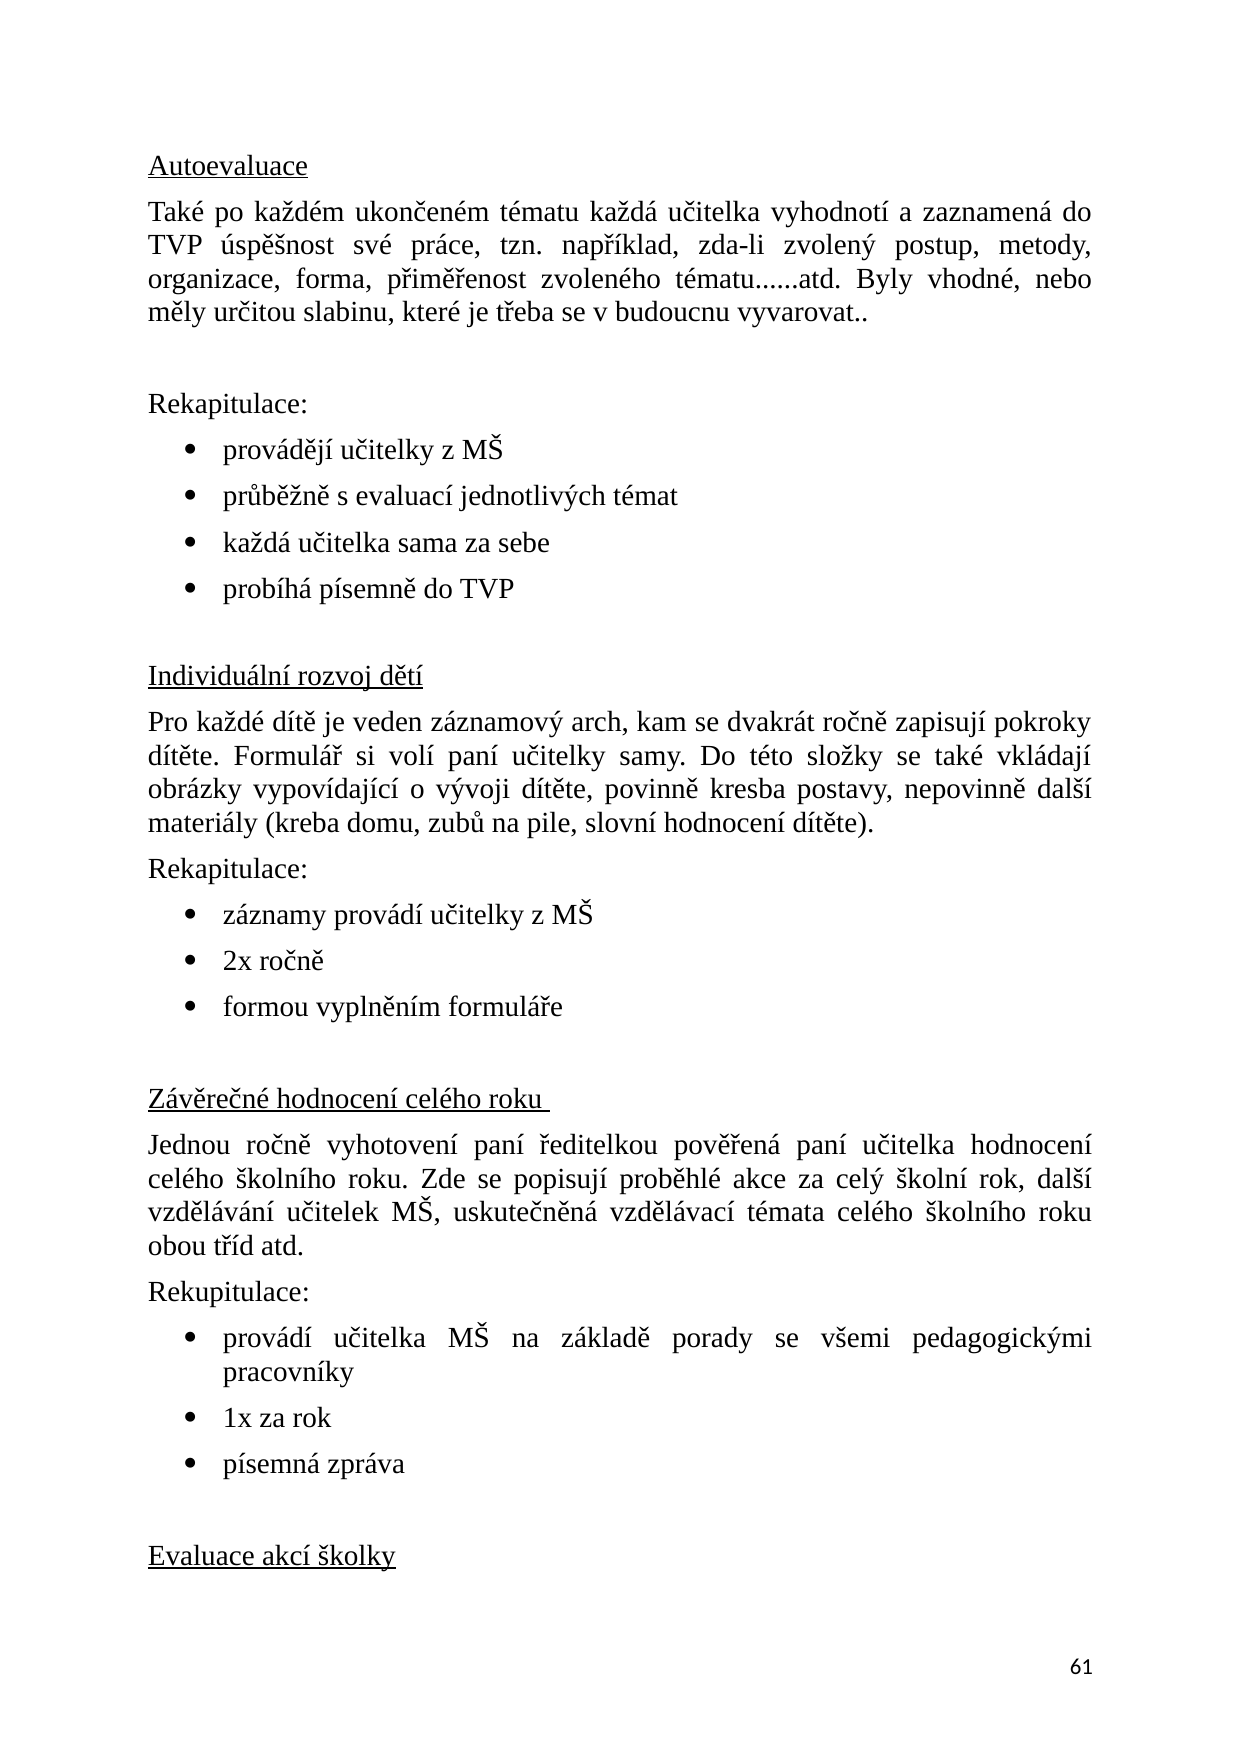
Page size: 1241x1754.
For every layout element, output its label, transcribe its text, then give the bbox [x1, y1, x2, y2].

text Rekapitulace: [148, 851, 1093, 884]
text Evaluace akcí školky [148, 1538, 1093, 1572]
text Také po každém ukončeném tématu každá učitelka vyhodnotí a zaznamená do TVP úspěšnost své práce, tzn. například, zda-li zvolený postup, metody, organizace, forma, přiměřenost zvoleného tématu......atd. Byly vhodné, nebo měly určitou slabinu, které je třeba se v budoucnu vyvarovat.. [148, 194, 1093, 328]
text Závěrečné hodnocení celého roku [148, 1081, 1093, 1115]
list formou vyplněním formuláře [185, 989, 1093, 1023]
list 2x ročně [185, 943, 1093, 977]
list písemná zpráva [185, 1446, 1093, 1480]
list probíhá písemně do TVP [185, 571, 1093, 604]
text Pro každé dítě je veden záznamový arch, kam se dvakrát ročně zapisují pokroky dítěte. Formulář si volí paní učitelky samy. Do této složky se také vkládají obrázky vypovídající o vývoji dítěte, povinně kresba postavy, nepovinně další materiály (kreba domu, zubů na pile, slovní hodnocení dítěte). [148, 704, 1093, 838]
list každá učitelka sama za sebe [185, 525, 1093, 558]
list provádějí učitelky z MŠ [185, 432, 1093, 466]
list průběžně s evaluací jednotlivých témat [185, 478, 1093, 512]
text Jednou ročně vyhotovení paní ředitelkou pověřená paní učitelka hodnocení celého školního roku. Zde se popisují proběhlé akce za celý školní rok, další vzdělávání učitelek MŠ, uskutečněná vzdělávací témata celého školního roku obou tříd atd. [148, 1127, 1093, 1262]
text Individuální rozvoj dětí [148, 658, 1093, 692]
text Autoevaluace [148, 148, 1093, 181]
list provádí učitelka MŠ na základě porady se všemi pedagogickými pracovníky [185, 1320, 1093, 1387]
text Rekapitulace: [148, 386, 1093, 420]
text Rekupitulace: [148, 1274, 1093, 1308]
list záznamy provádí učitelky z MŠ [185, 897, 1093, 931]
list 1x za rok [185, 1400, 1093, 1433]
